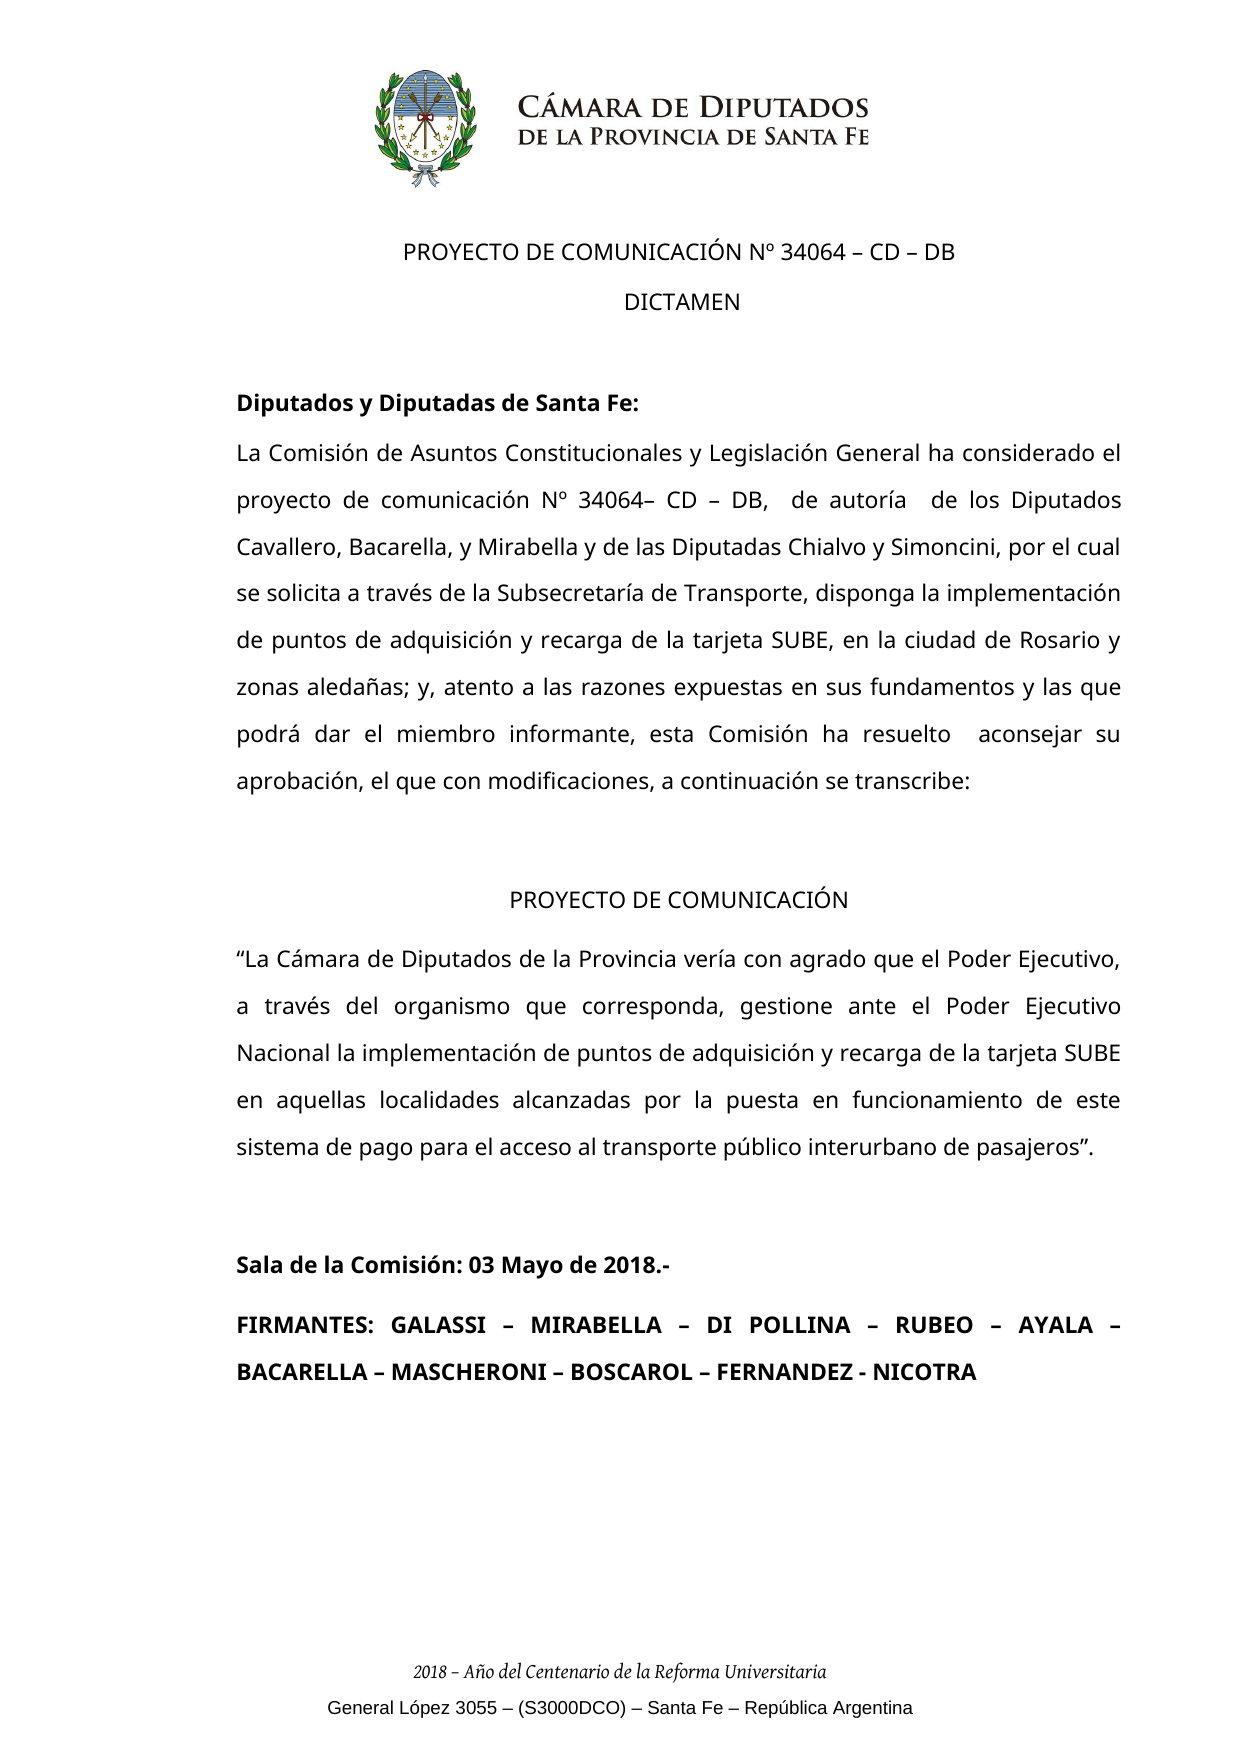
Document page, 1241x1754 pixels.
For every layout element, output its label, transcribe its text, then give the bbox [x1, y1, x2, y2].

text La Comisión de Asuntos Constitucionales y Legislación General ha considerado el proyecto de comunicación Nº 34064– CD – DB, de autoría de los Diputados Cavallero, Bacarella, y Mirabella y de las Diputadas Chialvo y Simoncini, por el cual se solicita a través de la Subsecretaría de Transporte, disponga la implementación de puntos de adquisición y recarga de la tarjeta SUBE, en la ciudad de Rosario y zonas aledañas; y, atento a las razones expuestas en sus fundamentos y las que podrá dar el miembro informante, esta Comisión ha resuelto aconsejar su aprobación, el que con modificaciones, a continuación se transcribe: [236, 437, 1122, 796]
text DICTAMEN [236, 286, 1122, 318]
text PROYECTO DE COMUNICACIÓN Nº 34064 – CD – DB [236, 236, 1122, 267]
text Sala de la Comisión: 03 Mayo de 2018.- [236, 1249, 1122, 1280]
picture [374, 70, 869, 192]
text Diputados y Diputadas de Santa Fe: [236, 387, 1122, 418]
text FIRMANTES: GALASSI – MIRABELLA – DI POLLINA – RUBEO – AYALA – BACARELLA – MASCHERONI – BOSCAROL – FERNANDEZ - NICOTRA [236, 1308, 1122, 1387]
text “La Cámara de Diputados de la Provincia vería con agrado que el Poder Ejecutivo, a través del organismo que corresponda, gestione ante el Poder Ejecutivo Nacional la implementación de puntos de adquisición y recarga de la tarjeta SUBE en aquellas localidades alcanzadas por la puesta en funcionamiento de este sistema de pago para el acceso al transporte público interurbano de pasajeros”. [236, 943, 1122, 1162]
text PROYECTO DE COMUNICACIÓN [236, 883, 1122, 915]
